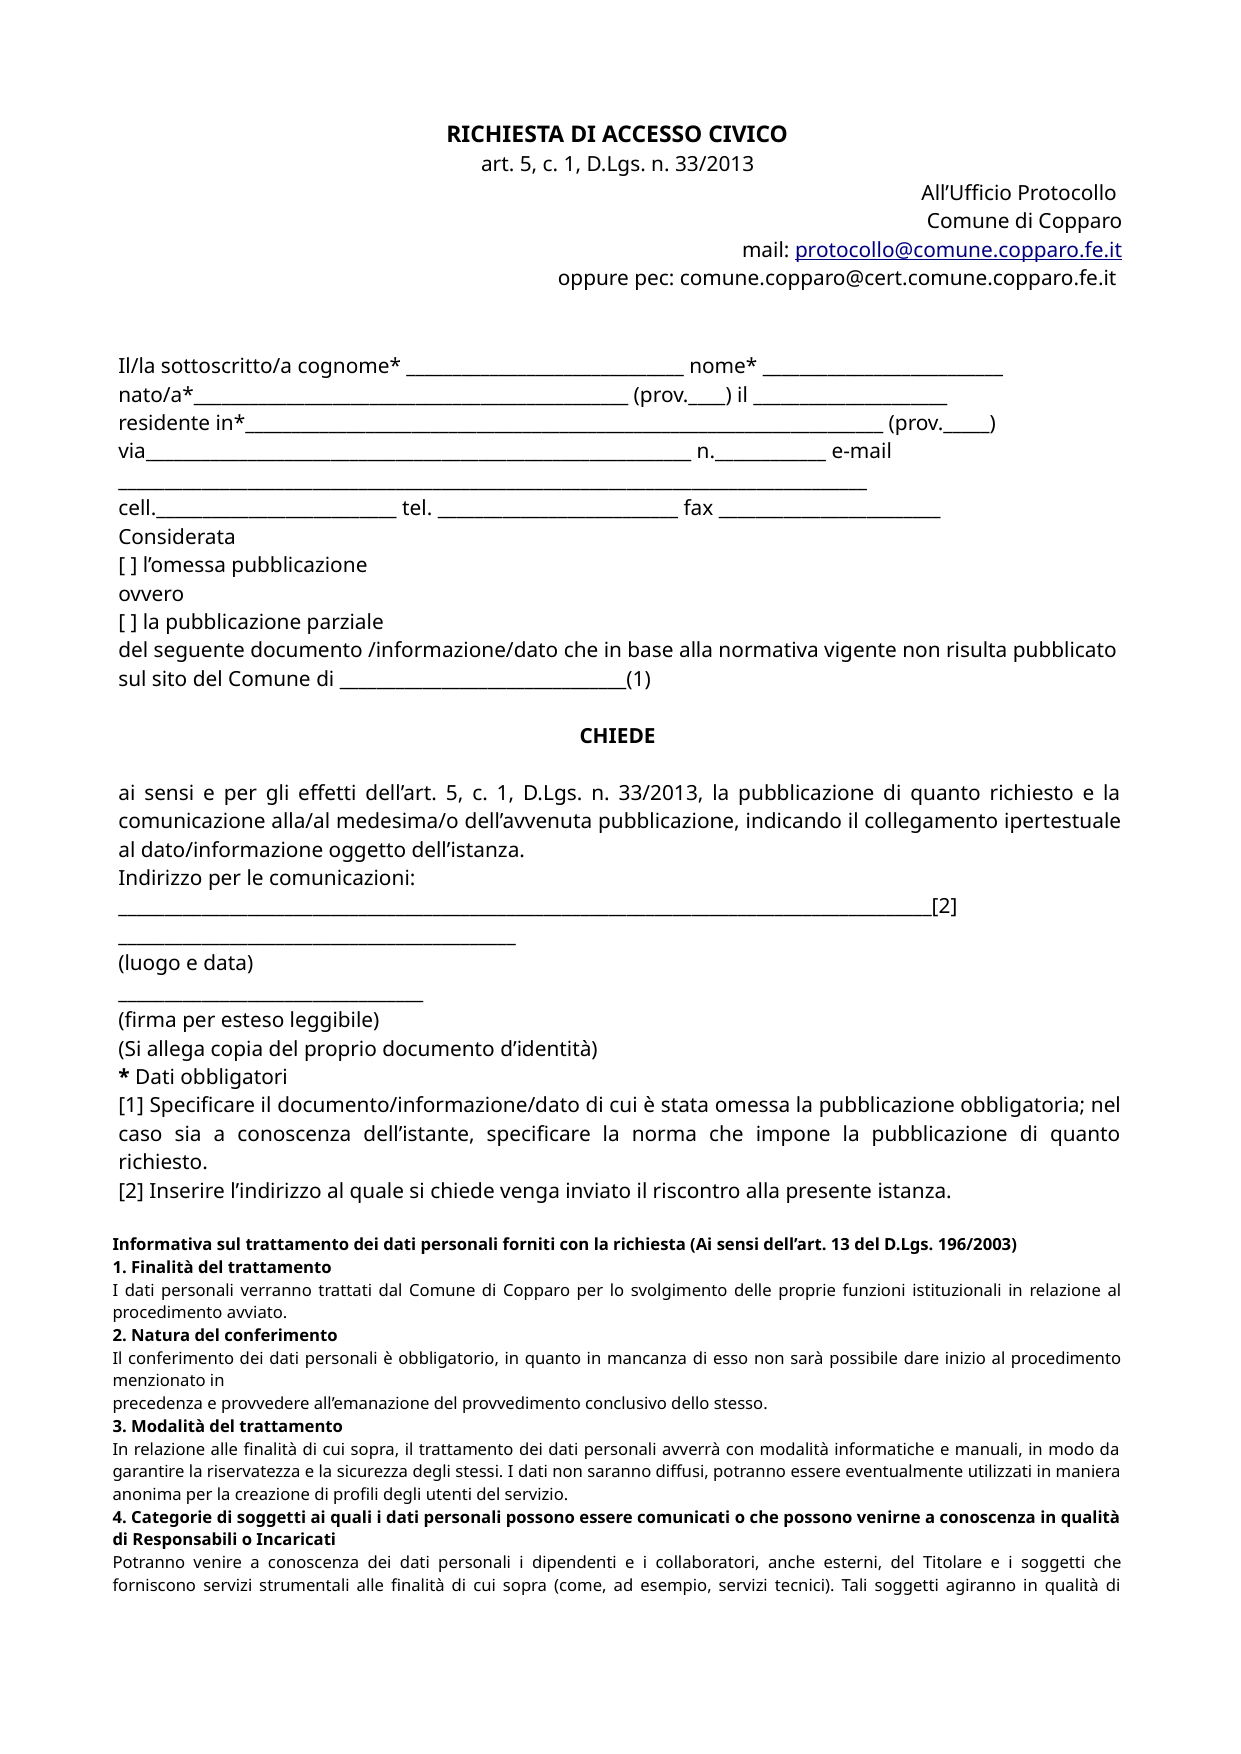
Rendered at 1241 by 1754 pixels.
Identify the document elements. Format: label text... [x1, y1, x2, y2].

text Potranno venire a conoscenza dei dati personali i dipendenti e i collaboratori, anche esterni, del Titolare e i soggetti che forniscono servizi strumentali alle finalità di cui sopra (come, ad esempio, servizi tecnici). Tali soggetti agiranno in qualità di [112, 1551, 1122, 1596]
text nato/a*_______________________________________________ (prov.____) il _____________________ [118, 380, 1122, 408]
text Comune di Copparo [118, 206, 1122, 235]
text Il/la sottoscritto/a cognome* ______________________________ nome* __________________________ [118, 351, 1122, 380]
text ovvero [118, 579, 1122, 607]
text cell.__________________________ tel. __________________________ fax ________________________ [118, 493, 1122, 522]
text 4. Categorie di soggetti ai quali i dati personali possono essere comunicati o che possono venirne a conoscenza in qualità di Responsabili o Incaricati [112, 1505, 1122, 1551]
text ai sensi e per gli effetti dell’art. 5, c. 1, D.Lgs. n. 33/2013, la pubblicazione di quanto richiesto e la comunicazione alla/al medesima/o dell’avvenuta pubblicazione, indicando il collegamento ipertestuale al dato/informazione oggetto dell’istanza. [118, 778, 1122, 863]
text 3. Modalità del trattamento [112, 1414, 1122, 1437]
text precedenza e provvedere all’emanazione del provvedimento conclusivo dello stesso. [112, 1392, 1122, 1414]
text Indirizzo per le comunicazioni: [118, 863, 1122, 892]
text (Si allega copia del proprio documento d’identità) [118, 1034, 1122, 1062]
text Informativa sul trattamento dei dati personali forniti con la richiesta (Ai sensi dell’art. 13 del D.Lgs. 196/2003) [112, 1233, 1122, 1256]
text mail: protocollo@comune.copparo.fe.it [118, 235, 1122, 263]
text CHIEDE [118, 721, 1122, 749]
text Considerata [118, 522, 1122, 550]
text oppure pec: comune.copparo@cert.comune.copparo.fe.it [118, 263, 1122, 292]
text * Dati obbligatori [118, 1062, 1122, 1091]
text art. 5, c. 1, D.Lgs. n. 33/2013 [118, 149, 1122, 178]
text I dati personali verranno trattati dal Comune di Copparo per lo svolgimento delle proprie funzioni istituzionali in relazione al procedimento avviato. [112, 1278, 1122, 1324]
text [ ] l’omessa pubblicazione [118, 550, 1122, 579]
text _________________________________ [118, 977, 1122, 1005]
text 2. Natura del conferimento [112, 1324, 1122, 1346]
text (luogo e data) [118, 948, 1122, 977]
text [1] Specificare il documento/informazione/dato di cui è stata omessa la pubblicazione obbligatoria; nel caso sia a conoscenza dell’istante, specificare la norma che impone la pubblicazione di quanto richiesto. [118, 1091, 1122, 1176]
text residente in*_____________________________________________________________________ (prov._____) via___________________________________________________________ n.____________ e-mail _________________________________________________________________________________ [118, 408, 1122, 493]
text ___________________________________________ [118, 920, 1122, 948]
text 1. Finalità del trattamento [112, 1256, 1122, 1278]
text Il conferimento dei dati personali è obbligatorio, in quanto in mancanza di esso non sarà possibile dare inizio al procedimento menzionato in [112, 1346, 1122, 1392]
text RICHIESTA DI ACCESSO CIVICO [118, 118, 1122, 149]
text del seguente documento /informazione/dato che in base alla normativa vigente non risulta pubblicato sul sito del Comune di _______________________________(1) [118, 636, 1122, 692]
text (firma per esteso leggibile) [118, 1005, 1122, 1034]
text [ ] la pubblicazione parziale [118, 607, 1122, 636]
text ________________________________________________________________________________________[2] [118, 892, 1122, 920]
text In relazione alle finalità di cui sopra, il trattamento dei dati personali avverrà con modalità informatiche e manuali, in modo da garantire la riservatezza e la sicurezza degli stessi. I dati non saranno diffusi, potranno essere eventualmente utilizzati in maniera anonima per la creazione di profili degli utenti del servizio. [112, 1437, 1122, 1505]
text All’Ufficio Protocollo [118, 178, 1122, 206]
text [2] Inserire l’indirizzo al quale si chiede venga inviato il riscontro alla presente istanza. [118, 1176, 1122, 1204]
